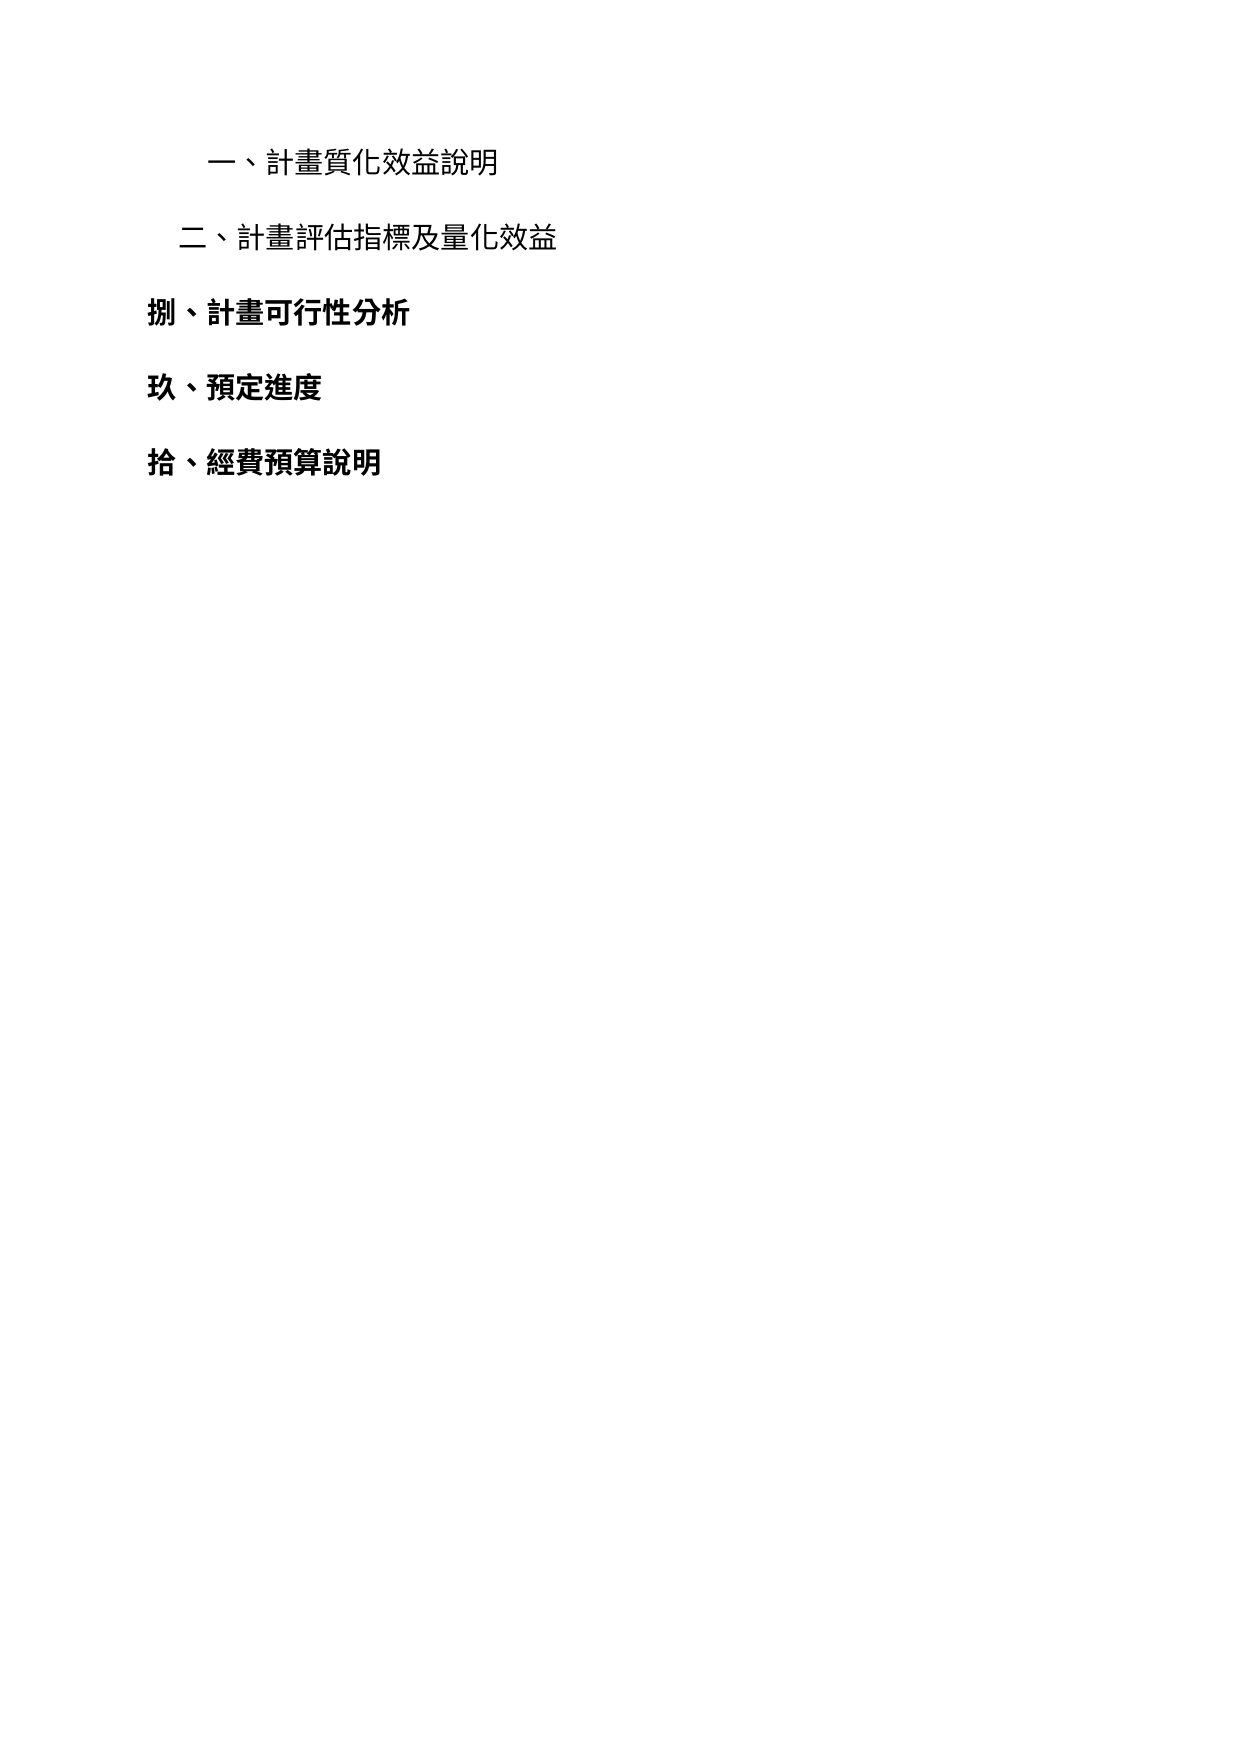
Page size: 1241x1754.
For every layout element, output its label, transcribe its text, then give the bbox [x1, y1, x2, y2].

text 一、計畫質化效益說明 [207, 123, 1092, 198]
text 捌、計畫可行性分析 [148, 273, 1092, 348]
text 二、計畫評估指標及量化效益預期成效 [148, 198, 1092, 273]
text 拾、經費預算說明 [148, 423, 1092, 498]
text 玖、預定進度 [148, 348, 1092, 423]
